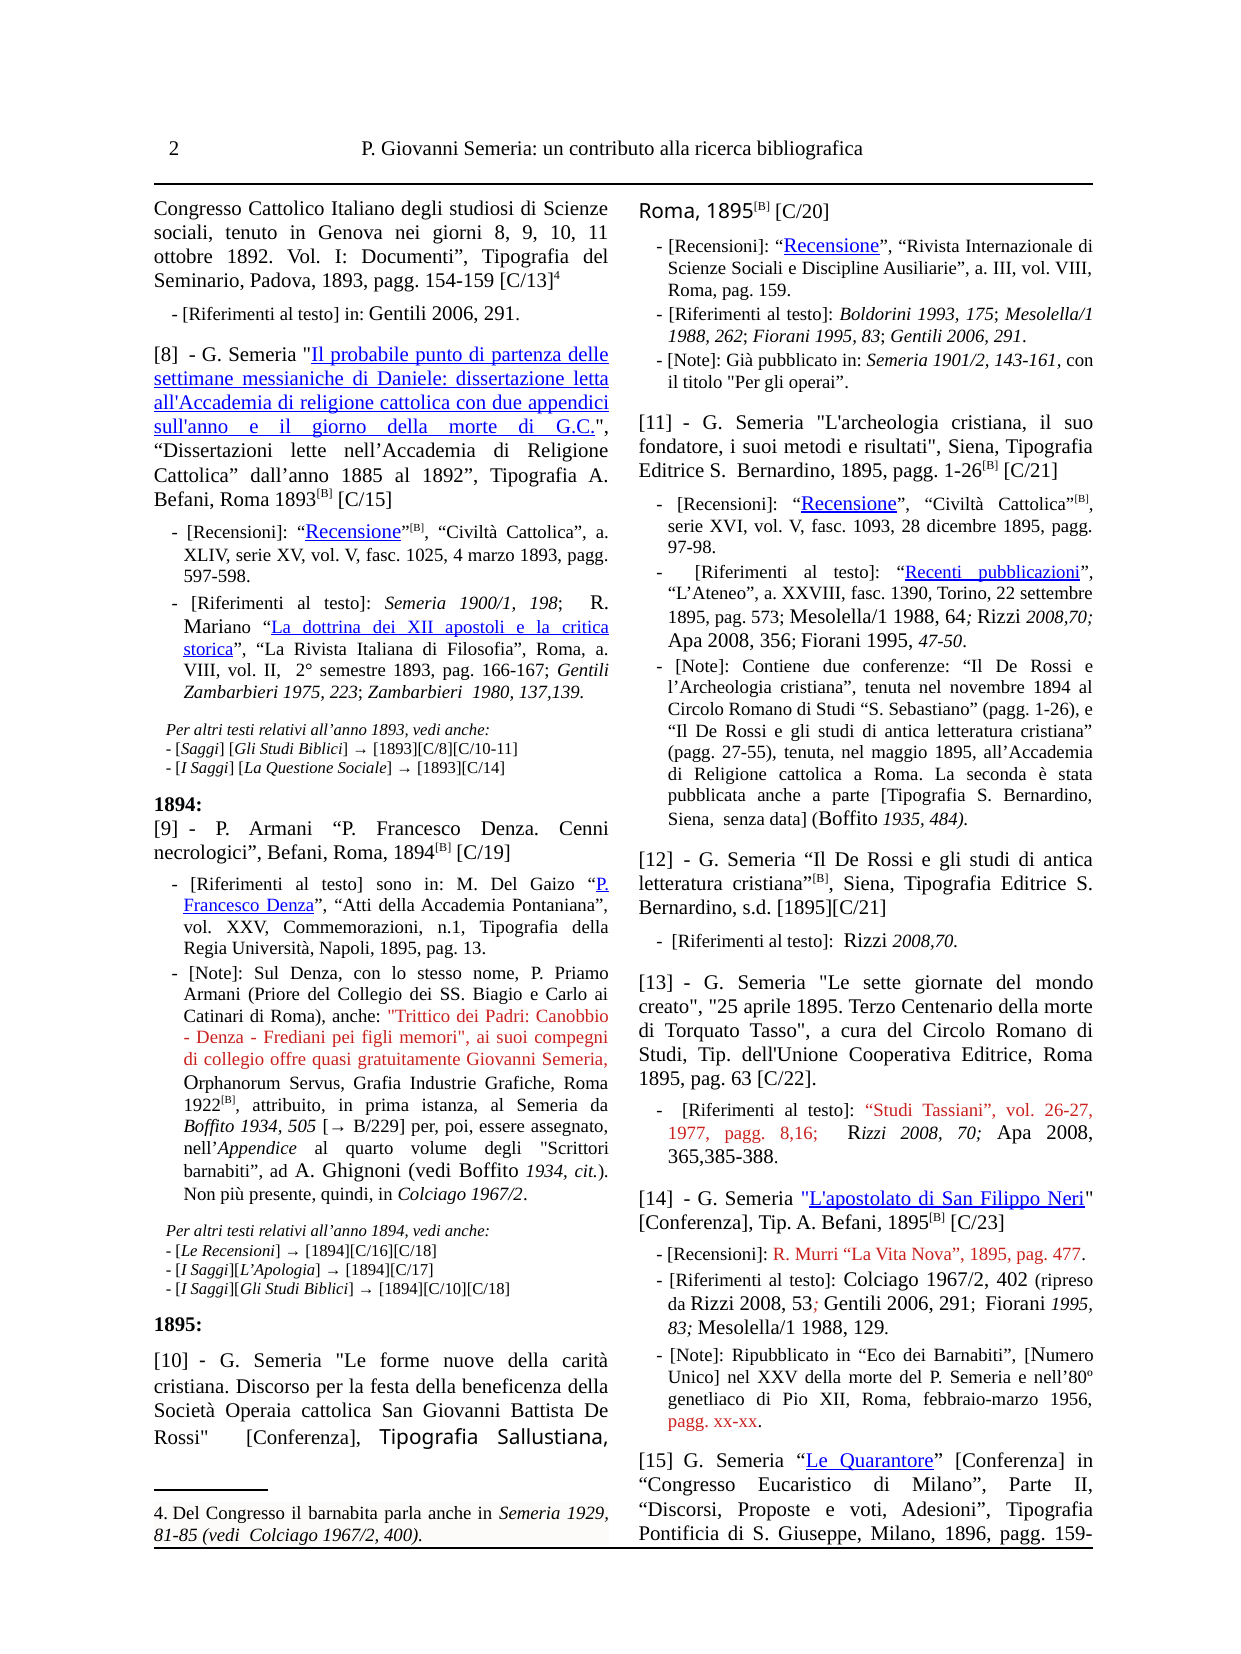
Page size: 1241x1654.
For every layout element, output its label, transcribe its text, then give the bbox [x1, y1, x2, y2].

text - [Recensioni]: “Recensione”[B], “Civiltà Cattolica”, a. XLIV, serie XV, vol. V, fasc. 1025, 4 marzo 1893, pagg. 597-598. [171, 519, 609, 587]
list - G. Semeria "L'archeologia cristiana, il suo fondatore, i suoi metodi e risultati", Siena, Tipografia Editrice S. Bernardino, 1895, pagg. 1-26[B] [C/21] [638, 409, 1093, 482]
list Congresso Cattolico Italiano degli studiosi di Scienze sociali, tenuto in Genova nei giorni 8, 9, 10, 11 ottobre 1892. Vol. I: Documenti”, Tipografia del Seminario, Padova, 1893, pagg. 154-159 [C/13] [154, 196, 609, 292]
text - [I Saggi][Gli Studi Biblici] → [1894][C/10][C/18] [166, 1279, 609, 1298]
list Roma, 1895[B] [C/20] [638, 196, 1093, 224]
text - [Riferimenti al testo]: Rizzi 2008,70. [656, 928, 1093, 952]
text - [Le Recensioni] → [1894][C/16][C/18] [166, 1240, 609, 1259]
text - [Riferimenti al testo] in: Gentili 2006, 291. [171, 301, 609, 325]
text - [Saggi] [Gli Studi Biblici] → [1893][C/8][C/10-11] [166, 739, 609, 758]
text - [Riferimenti al testo] sono in: M. Del Gaizo “P. Francesco Denza”, “Atti della Accademia Pontaniana”, vol. XXV, Commemorazioni, n.1, Tipografia della Regia Università, Napoli, 1895, pag. 13. [171, 873, 609, 959]
text - [Note]: Ripubblicato in “Eco dei Barnabiti”, [Numero Unico] nel XXV della morte del P. Semeria e nell’80º genetliaco di Pio XII, Roma, febbraio-marzo 1956, pagg. xx-xx. [656, 1342, 1093, 1431]
list - G. Semeria "L'apostolato di San Filippo Neri" [Conferenza], Tip. A. Befani, 1895[B] [C/23] [638, 1186, 1093, 1234]
text - [Riferimenti al testo]: “Studi Tassiani”, vol. 26-27, 1977, pagg. 8,16; Rizzi 2008, 70; Apa 2008, 365,385-388. [656, 1099, 1093, 1168]
list - G. Semeria "Le forme nuove della carità cristiana. Discorso per la festa della beneficenza della Società Operaia cattolica San Giovanni Battista De Rossi" [Conferenza], Tipografia Sallustiana, [154, 1345, 609, 1450]
text - [I Saggi][L’Apologia] → [1894][C/17] [166, 1259, 609, 1279]
list - G. Semeria "Le sette giornate del mondo creato", "25 aprile 1895. Terzo Centenario della morte di Torquato Tasso", a cura del Circolo Romano di Studi, Tip. dell'Unione Cooperativa Editrice, Roma 1895, pag. 63 [C/22]. [638, 969, 1093, 1090]
text - [I Saggi] [La Questione Sociale] → [1893][C/14] [166, 758, 609, 777]
text - [Recensioni]: “Recensione”, “Civiltà Cattolica”[B], serie XVI, vol. V, fasc. 1093, 28 dicembre 1895, pagg. 97-98. [656, 491, 1093, 558]
text 1894: [154, 792, 609, 816]
list sull'anno e il giorno della morte di G.C.", “Dissertazioni lette nell’Accademia di Religione Cattolica” dall’anno 1885 al 1892”, Tipografia A. Befani, Roma 1893[B] [C/15] [154, 412, 609, 511]
text - [Riferimenti al testo]: Colciago 1967/2, 402 (ripreso da Rizzi 2008, 53; Gentili 2006, 291; Fiorani 1995, 83; Mesolella/1 1988, 129. [656, 1267, 1093, 1339]
text - [Riferimenti al testo]: Semeria 1900/1, 198; R. Mariano “La dottrina dei XII apostoli e la critica storica”, “La Rivista Italiana di Filosofia”, Roma, a. VIII, vol. II, 2° semestre 1893, pag. 166-167; Gentili Zambarbieri 1975, 223; Zambarbieri 1980, 137,139. [171, 589, 609, 702]
text - [Recensioni]: R. Murri “La Vita Nova”, 1895, pag. 477. [656, 1243, 1093, 1264]
text - [Riferimenti al testo]: “Recenti pubblicazioni”, “L’Ateneo”, a. XXVIII, fasc. 1390, Torino, 22 settembre 1895, pag. 573; Mesolella/1 1988, 64; Rizzi 2008,70; Apa 2008, 356; Fiorani 1995, 47-50. [656, 561, 1093, 652]
list all'Accademia di religione cattolica con due appendici [154, 388, 609, 411]
text - [Recensioni]: “Recensione”, “Rivista Internazionale di Scienze Sociali e Discipline Ausiliarie”, a. III, vol. VIII, Roma, pag. 159. [656, 233, 1093, 300]
text Per altri testi relativi all’anno 1893, vedi anche: [166, 720, 609, 739]
text - [Note]: Sul Denza, con lo stesso nome, P. Priamo Armani (Priore del Collegio dei SS. Biagio e Carlo ai Catinari di Roma), anche: "Trittico dei Padri: Canobbio - Denza - Frediani pei figli memori", ai suoi compegni di collegio offre quasi gratuitamente Giovanni Semeria, Orphanorum Servus, Grafia Industrie Grafiche, Roma 1922[B], attribuito, in prima istanza, al Semeria da Boffito 1934, 505 [→ B/229] per, poi, essere assegnato, nell’Appendice al quarto volume degli "Scrittori barnabiti”, ad A. Ghignoni (vedi Boffito 1934, cit.). Non più presente, quindi, in Colciago 1967/2. [171, 962, 609, 1204]
text - [Riferimenti al testo]: Boldorini 1993, 175; Mesolella/1 1988, 262; Fiorani 1995, 83; Gentili 2006, 291. [656, 303, 1093, 346]
list - G. Semeria "Il probabile punto di partenza delle settimane messianiche di Daniele: dissertazione letta [154, 342, 609, 387]
list - G. Semeria “Il De Rossi e gli studi di antica letteratura cristiana”[B], Siena, Tipografia Editrice S. Bernardino, s.d. [1895][C/21] [638, 847, 1093, 919]
list G. Semeria “Le Quarantore” [Conferenza] in “Congresso Eucaristico di Milano”, Parte II, “Discorsi, Proposte e voti, Adesioni”, Tipografia Pontificia di S. Giuseppe, Milano, 1896, pagg. 159-164 [638, 1448, 1093, 1544]
text 1895: [154, 1312, 609, 1336]
text - [Note]: Contiene due conferenze: “Il De Rossi e l’Archeologia cristiana”, tenuta nel novembre 1894 al Circolo Romano di Studi “S. Sebastiano” (pagg. 1-26), e “Il De Rossi e gli studi di antica letteratura cristiana” (pagg. 27-55), tenuta, nel maggio 1895, all’Accademia di Religione cattolica a Roma. La seconda è stata pubblicata anche a parte [Tipografia S. Bernardino, Siena, senza data] (Boffito 1935, 484). [656, 655, 1093, 830]
text Per altri testi relativi all’anno 1894, vedi anche: [166, 1221, 609, 1240]
text - [Note]: Già pubblicato in: Semeria 1901/2, 143-161, con il titolo "Per gli operai”. [656, 349, 1093, 392]
list - P. Armani “P. Francesco Denza. Cenni necrologici”, Befani, Roma, 1894[B] [C/19] [154, 816, 609, 864]
list Del Congresso il barnabita parla anche in Semeria 1929, 81-85 (vedi Colciago 1967/2, 400). [154, 1502, 609, 1545]
